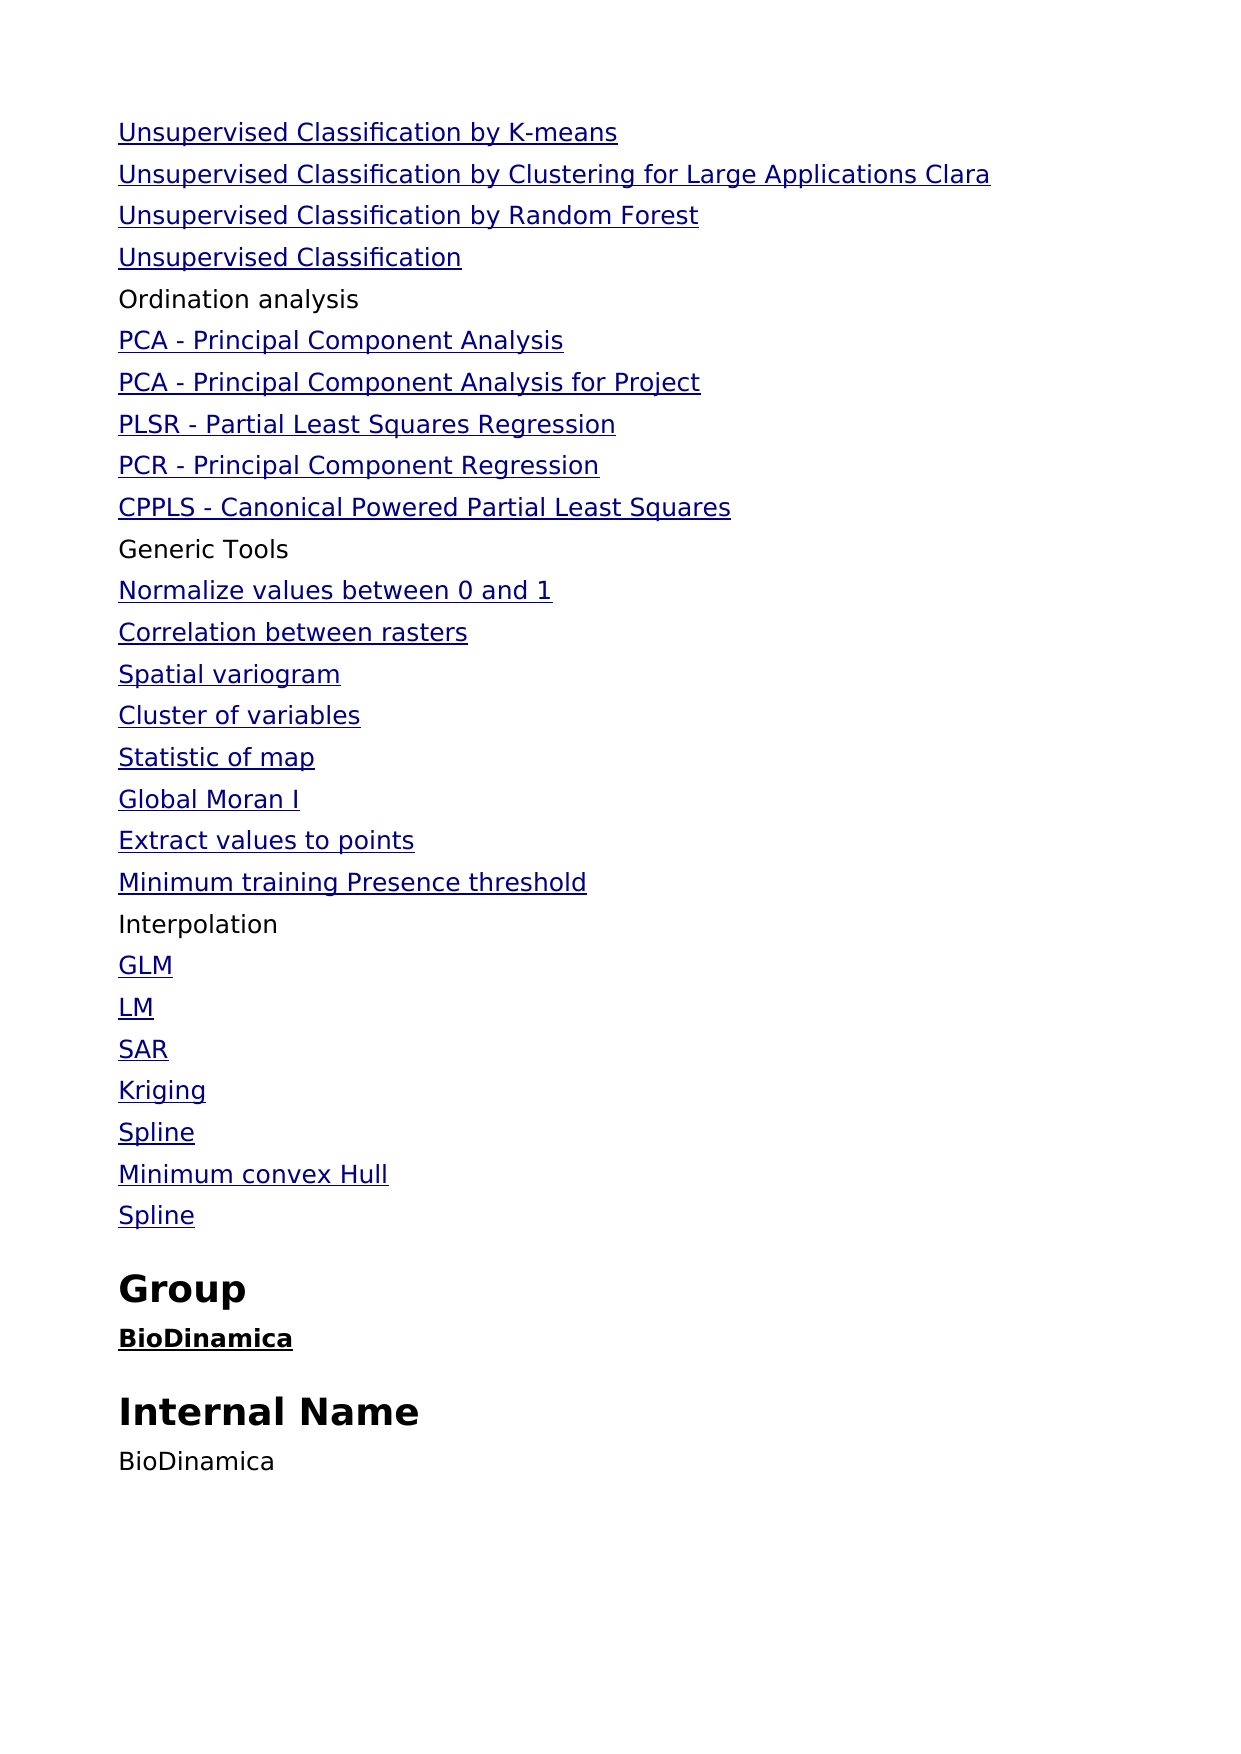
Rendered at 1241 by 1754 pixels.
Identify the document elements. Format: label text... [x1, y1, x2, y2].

text Generic Tools [118, 535, 1122, 564]
text Statistic of map [118, 743, 1122, 772]
text Unsupervised Classification by Random Forest [118, 201, 1122, 231]
text PCR - Principal Component Regression [118, 451, 1122, 481]
text Ordination analysis [118, 285, 1122, 314]
subtitle Group [118, 1268, 1122, 1312]
text Cluster of variables [118, 701, 1122, 731]
text Spline [118, 1118, 1122, 1147]
text Minimum convex Hull [118, 1160, 1122, 1189]
text BioDinamica [118, 1447, 1122, 1476]
text PLSR - Partial Least Squares Regression [118, 410, 1122, 439]
text Correlation between rasters [118, 618, 1122, 647]
text Global Moran I [118, 785, 1122, 814]
text Normalize values between 0 and 1 [118, 576, 1122, 606]
text GLM [118, 951, 1122, 981]
text Unsupervised Classification by Clustering for Large Applications Clara [118, 160, 1122, 189]
subtitle Internal Name [118, 1391, 1122, 1434]
text Unsupervised Classification [118, 243, 1122, 272]
text BioDinamica [118, 1324, 1122, 1353]
text Minimum training Presence threshold [118, 868, 1122, 897]
text Spline [118, 1201, 1122, 1231]
text LM [118, 993, 1122, 1022]
text Spatial variogram [118, 660, 1122, 689]
text Extract values to points [118, 826, 1122, 856]
text PCA - Principal Component Analysis [118, 326, 1122, 356]
text Interpolation [118, 910, 1122, 939]
text Kriging [118, 1076, 1122, 1106]
text PCA - Principal Component Analysis for Project [118, 368, 1122, 397]
text SAR [118, 1035, 1122, 1064]
text Unsupervised Classification by K-means [118, 118, 1122, 147]
text CPPLS - Canonical Powered Partial Least Squares [118, 493, 1122, 522]
